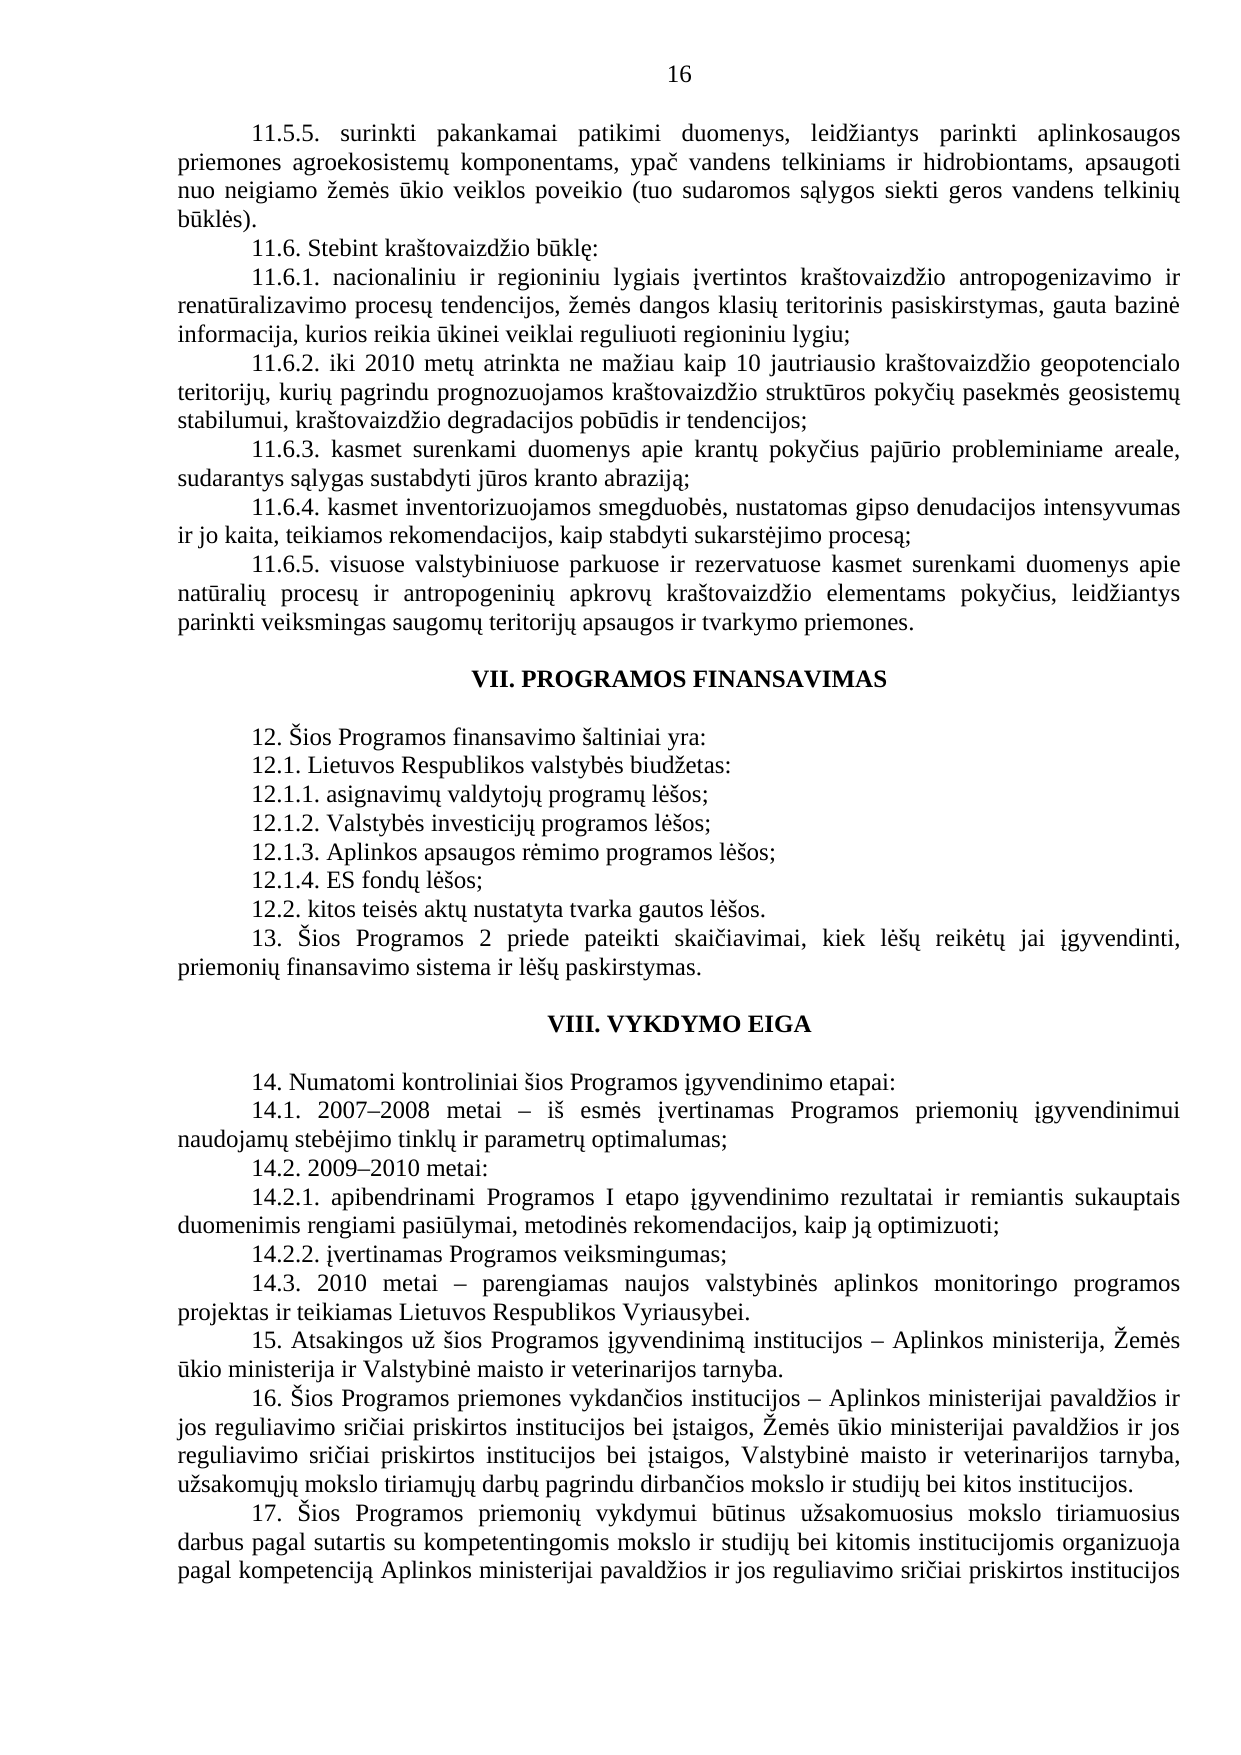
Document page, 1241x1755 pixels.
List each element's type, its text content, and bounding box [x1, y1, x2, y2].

text 14.1. 2007–2008 metai – iš esmės įvertinamas Programos priemonių įgyvendinimui naudojamų stebėjimo tinklų ir parametrų optimalumas; [177, 1096, 1181, 1153]
text VII. PROGRAMOS FINANSAVIMAS [177, 664, 1181, 693]
text 14.2. 2009–2010 metai: [177, 1153, 1181, 1182]
text 11.6.4. kasmet inventorizuojamos smegduobės, nustatomas gipso denudacijos intensyvumas ir jo kaita, teikiamos rekomendacijos, kaip stabdyti sukarstėjimo procesą; [177, 492, 1181, 549]
text VIII. VYKDYMO EIGA [177, 1009, 1181, 1038]
text 17. Šios Programos priemonių vykdymui būtinus užsakomuosius mokslo tiriamuosius darbus pagal sutartis su kompetentingomis mokslo ir studijų bei kitomis institucijomis organizuoja pagal kompetenciją Aplinkos ministerijai pavaldžios ir jos reguliavimo sričiai priskirtos institucijos [177, 1498, 1181, 1584]
text 12.2. kitos teisės aktų nustatyta tvarka gautos lėšos. [177, 894, 1181, 923]
text 15. Atsakingos už šios Programos įgyvendinimą institucijos – Aplinkos ministerija, Žemės ūkio ministerija ir Valstybinė maisto ir veterinarijos tarnyba. [177, 1326, 1181, 1383]
text 13. Šios Programos 2 priede pateikti skaičiavimai, kiek lėšų reikėtų jai įgyvendinti, priemonių finansavimo sistema ir lėšų paskirstymas. [177, 923, 1181, 981]
text 14. Numatomi kontroliniai šios Programos įgyvendinimo etapai: [177, 1067, 1181, 1096]
text 12.1.1. asignavimų valdytojų programų lėšos; [177, 779, 1181, 808]
text 14.2.2. įvertinamas Programos veiksmingumas; [177, 1239, 1181, 1268]
text 12.1.2. Valstybės investicijų programos lėšos; [177, 808, 1181, 837]
text 16. Šios Programos priemones vykdančios institucijos – Aplinkos ministerijai pavaldžios ir jos reguliavimo sričiai priskirtos institucijos bei įstaigos, Žemės ūkio ministerijai pavaldžios ir jos reguliavimo sričiai priskirtos institucijos bei įstaigos, Valstybinė maisto ir veterinarijos tarnyba, užsakomųjų mokslo tiriamųjų darbų pagrindu dirbančios mokslo ir studijų bei kitos institucijos. [177, 1383, 1181, 1498]
text 12.1.3. Aplinkos apsaugos rėmimo programos lėšos; [177, 837, 1181, 866]
text 14.3. 2010 metai – parengiamas naujos valstybinės aplinkos monitoringo programos projektas ir teikiamas Lietuvos Respublikos Vyriausybei. [177, 1268, 1181, 1326]
text 12. Šios Programos finansavimo šaltiniai yra: [177, 722, 1181, 751]
text 11.6.2. iki 2010 metų atrinkta ne mažiau kaip 10 jautriausio kraštovaizdžio geopotencialo teritorijų, kurių pagrindu prognozuojamos kraštovaizdžio struktūros pokyčių pasekmės geosistemų stabilumui, kraštovaizdžio degradacijos pobūdis ir tendencijos; [177, 348, 1181, 434]
text 14.2.1. apibendrinami Programos I etapo įgyvendinimo rezultatai ir remiantis sukauptais duomenimis rengiami pasiūlymai, metodinės rekomendacijos, kaip ją optimizuoti; [177, 1182, 1181, 1239]
text 11.6.1. nacionaliniu ir regioniniu lygiais įvertintos kraštovaizdžio antropogenizavimo ir renatūralizavimo procesų tendencijos, žemės dangos klasių teritorinis pasiskirstymas, gauta bazinė informacija, kurios reikia ūkinei veiklai reguliuoti regioniniu lygiu; [177, 262, 1181, 348]
text 11.6.3. kasmet surenkami duomenys apie krantų pokyčius pajūrio probleminiame areale, sudarantys sąlygas sustabdyti jūros kranto abraziją; [177, 434, 1181, 492]
text 11.5.5. surinkti pakankamai patikimi duomenys, leidžiantys parinkti aplinkosaugos priemones agroekosistemų komponentams, ypač vandens telkiniams ir hidrobiontams, apsaugoti nuo neigiamo žemės ūkio veiklos poveikio (tuo sudaromos sąlygos siekti geros vandens telkinių būklės). [177, 118, 1181, 233]
text 12.1.4. ES fondų lėšos; [177, 866, 1181, 894]
text 11.6.5. visuose valstybiniuose parkuose ir rezervatuose kasmet surenkami duomenys apie natūralių procesų ir antropogeninių apkrovų kraštovaizdžio elementams pokyčius, leidžiantys parinkti veiksmingas saugomų teritorijų apsaugos ir tvarkymo priemones. [177, 549, 1181, 636]
text 12.1. Lietuvos Respublikos valstybės biudžetas: [177, 751, 1181, 779]
text 11.6. Stebint kraštovaizdžio būklę: [177, 233, 1181, 262]
